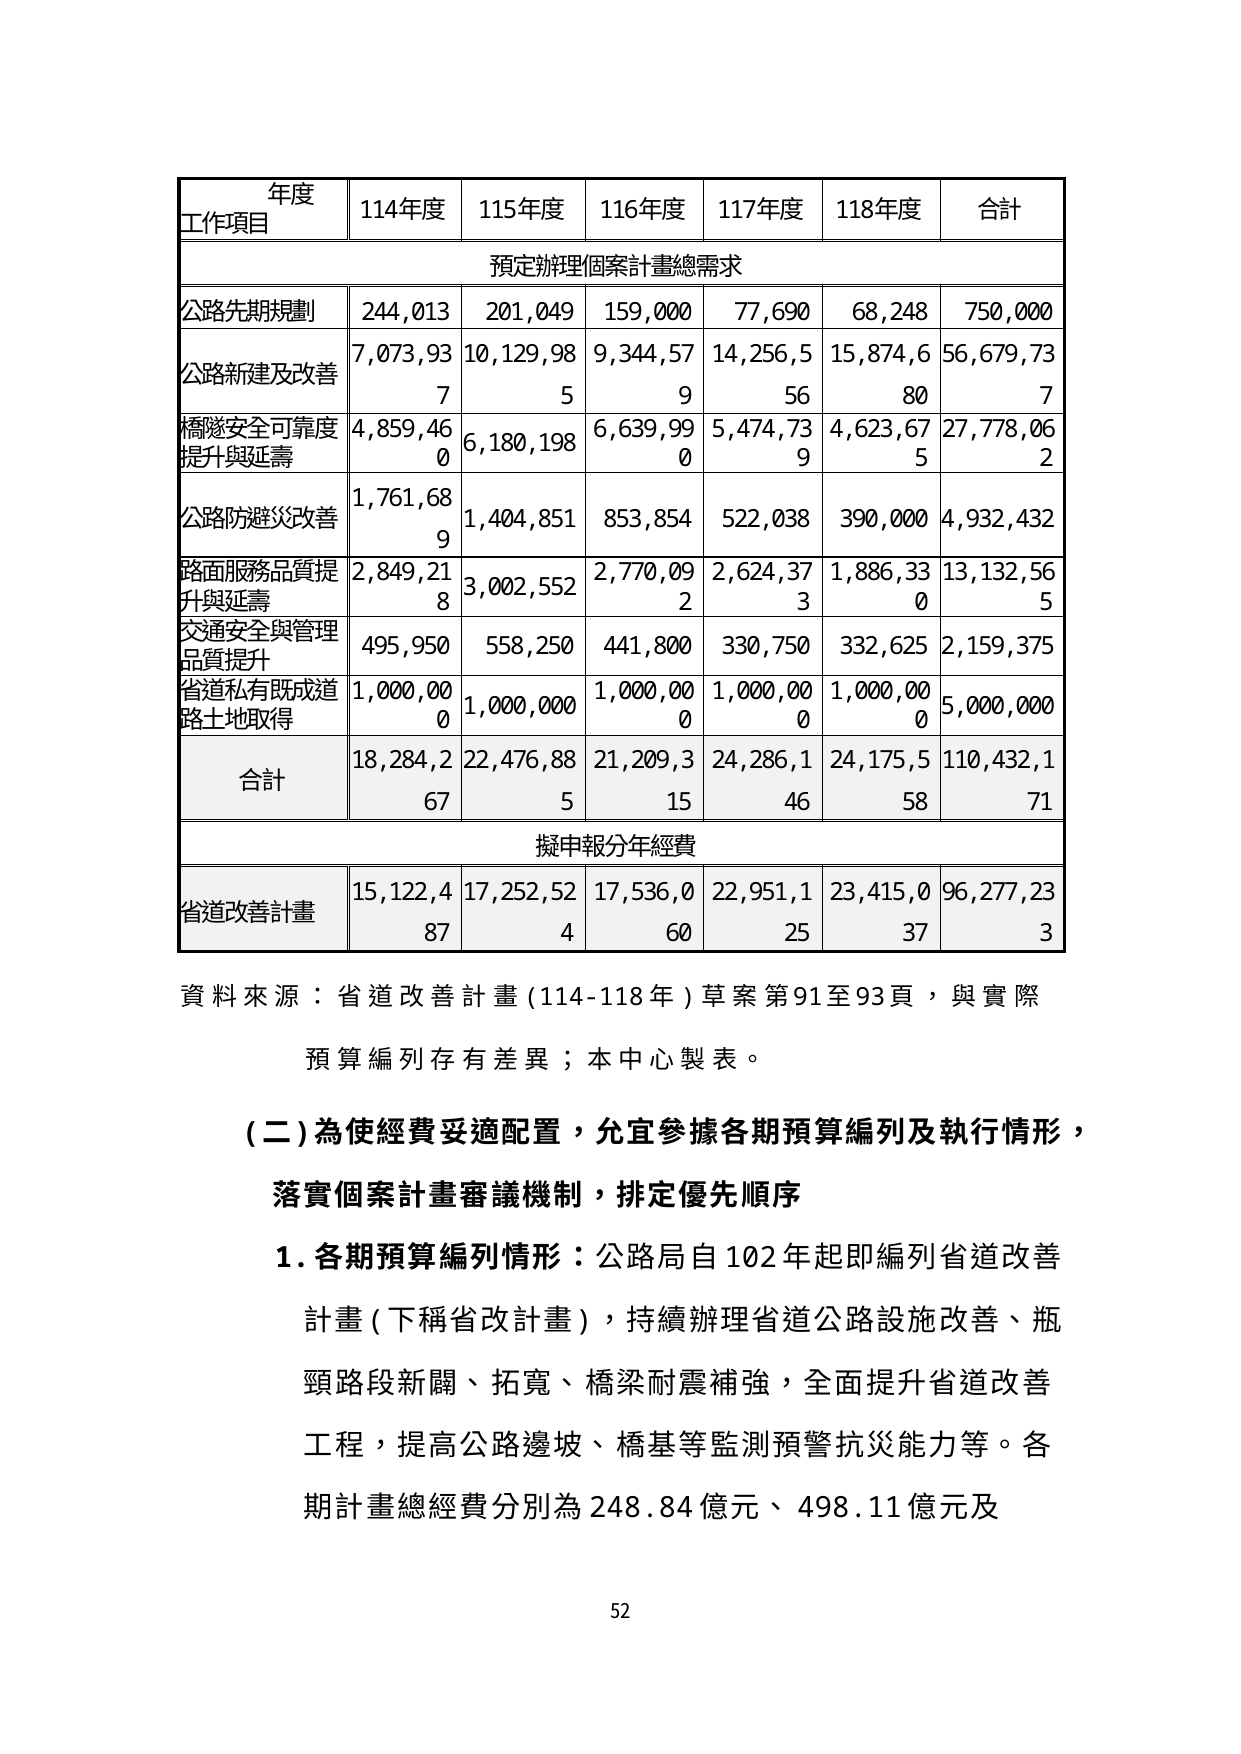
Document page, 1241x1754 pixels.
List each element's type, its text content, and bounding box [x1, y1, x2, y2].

table_cell 2,159,375 [941, 617, 1063, 675]
table_cell 6,180,198 [462, 414, 585, 472]
table_cell 5,474,739 [704, 414, 822, 472]
table_cell 22,476,885 [462, 736, 585, 819]
table_cell 853,854 [586, 473, 703, 556]
table_cell 96,277,233 [941, 867, 1063, 950]
table_cell 201,049 [462, 287, 585, 328]
table_cell 27,778,062 [941, 414, 1063, 472]
table_cell 4,859,460 [350, 414, 461, 472]
table_cell 22,951,125 [704, 867, 822, 950]
table_header 年度 工作項目 [181, 180, 347, 239]
table_cell 159,000 [586, 287, 703, 328]
table_cell 擬申報分年經費 [181, 822, 1063, 864]
table_cell 14,256,556 [704, 329, 822, 413]
table_header 116年度 [586, 180, 703, 239]
table_cell 244,013 [350, 287, 461, 328]
table_cell 68,248 [823, 287, 940, 328]
table_cell 1,000,000 [586, 676, 703, 734]
table_cell 21,209,315 [586, 736, 703, 819]
table_cell 1,000,000 [350, 676, 461, 734]
table_cell 56,679,737 [941, 329, 1063, 413]
table_cell 2,849,218 [350, 558, 461, 616]
table_cell 495,950 [350, 617, 461, 675]
table_cell 24,175,558 [823, 736, 940, 819]
table_cell 15,874,680 [823, 329, 940, 413]
table_cell 2,624,373 [704, 558, 822, 616]
table_header 118年度 [823, 180, 940, 239]
table_cell 110,432,171 [941, 736, 1063, 819]
table_cell 390,000 [823, 473, 940, 556]
table_cell 10,129,985 [462, 329, 585, 413]
table_cell 路面服務品質提升與延壽 [181, 558, 347, 616]
subtitle (二)為使經費妥適配置，允宜參據各期預算編列及執行情形，落實個案計畫審議機制，排定優先順序 [236, 1089, 1063, 1214]
table_cell 公路先期規劃 [181, 287, 347, 328]
table_cell 17,536,060 [586, 867, 703, 950]
table_header 114年度 [350, 180, 461, 239]
table_cell 332,625 [823, 617, 940, 675]
table_cell 558,250 [462, 617, 585, 675]
table_header 117年度 [704, 180, 822, 239]
table_cell 24,286,146 [704, 736, 822, 819]
table_cell 1,000,000 [704, 676, 822, 734]
table_header 合計 [941, 180, 1063, 239]
table_cell 15,122,487 [350, 867, 461, 950]
table_cell 1,886,330 [823, 558, 940, 616]
table_cell 522,038 [704, 473, 822, 556]
table_cell 5,000,000 [941, 676, 1063, 734]
table_cell 330,750 [704, 617, 822, 675]
table_cell 9,344,579 [586, 329, 703, 413]
table_cell 17,252,524 [462, 867, 585, 950]
table_cell 合計 [181, 736, 347, 819]
table_cell 13,132,565 [941, 558, 1063, 616]
table_cell 預定辦理個案計畫總需求 [181, 242, 1063, 283]
table_cell 省道私有既成道路土地取得 [181, 676, 347, 734]
table_header 115年度 [462, 180, 585, 239]
table_cell 441,800 [586, 617, 703, 675]
table_cell 橋隧安全可靠度提升與延壽 [181, 414, 347, 472]
table_cell 1,761,689 [350, 473, 461, 556]
table_cell 1,404,851 [462, 473, 585, 556]
table_cell 7,073,937 [350, 329, 461, 413]
table_cell 6,639,990 [586, 414, 703, 472]
text 1.各期預算編列情形：公路局自102年起即編列省道改善計畫(下稱省改計畫)，持續辦理省道公路設施改善、瓶頸路段新闢、拓寬、橋梁耐震補強，全面提升省道改善工程，提高公路邊坡、橋基等監測預警抗災能力等。各期計畫總經費分別為248.84億元、498.11億元及 [266, 1214, 1063, 1526]
table_cell 18,284,267 [350, 736, 461, 819]
table_cell 1,000,000 [462, 676, 585, 734]
table_cell 公路新建及改善 [181, 329, 347, 413]
table_cell 1,000,000 [823, 676, 940, 734]
table_cell 省道改善計畫 [181, 867, 347, 950]
table_cell 交通安全與管理品質提升 [181, 617, 347, 675]
table_cell 750,000 [941, 287, 1063, 328]
table_cell 3,002,552 [462, 558, 585, 616]
table_cell 4,623,675 [823, 414, 940, 472]
table_cell 公路防避災改善 [181, 473, 347, 556]
text 資料來源：省道改善計畫(114-118年)草案第91至93頁，與實際預算編列存有差異；本中心製表。 [177, 953, 1061, 1078]
table_cell 23,415,037 [823, 867, 940, 950]
table_cell 77,690 [704, 287, 822, 328]
table_cell 2,770,092 [586, 558, 703, 616]
table_cell 4,932,432 [941, 473, 1063, 556]
